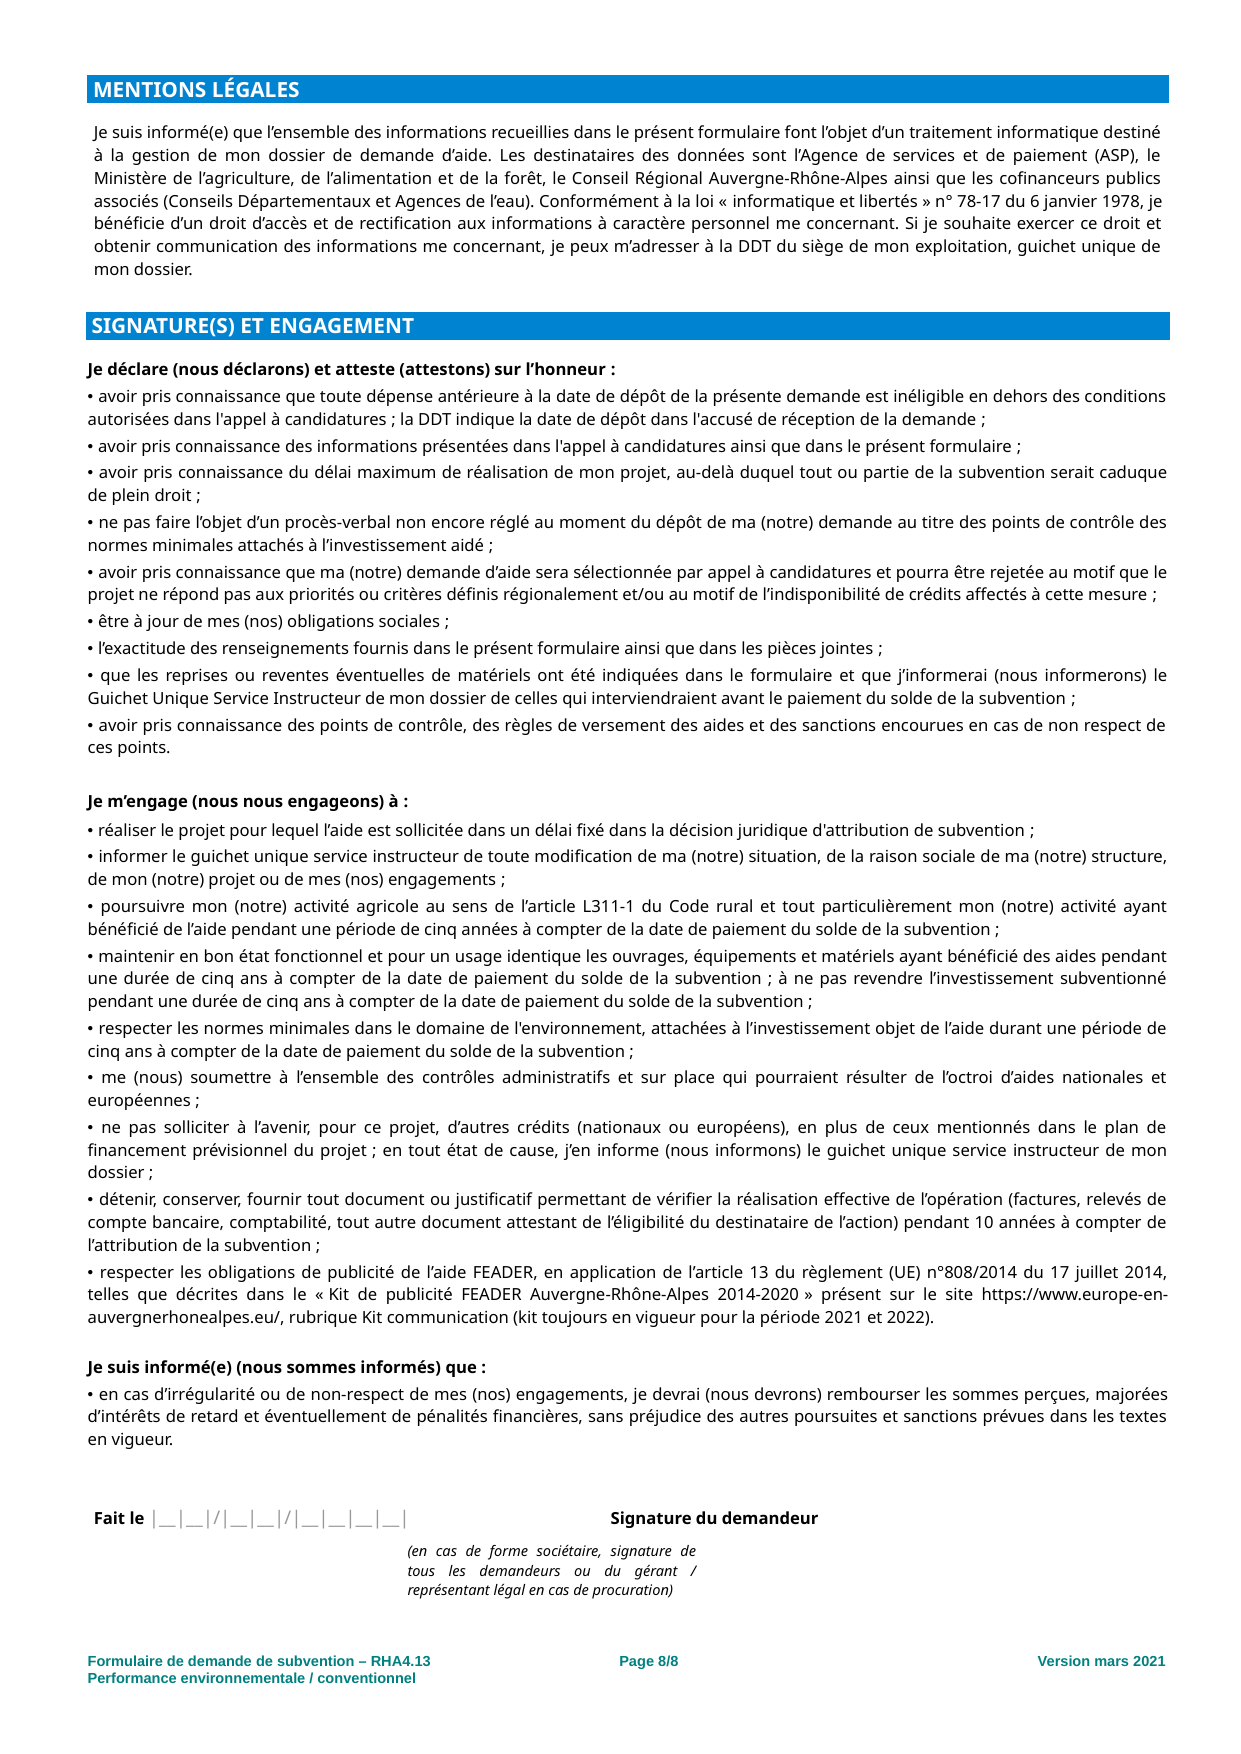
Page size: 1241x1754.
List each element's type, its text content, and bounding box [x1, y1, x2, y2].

text  me (nous) soumettre à l’ensemble des contrôles administratifs et sur place qui pourraient résulter de l’octroi d’aides nationales et européennes ; [87, 1066, 1169, 1112]
text  ne pas faire l’objet d’un procès-verbal non encore réglé au moment du dépôt de ma (notre) demande au titre des points de contrôle des normes minimales attachés à l’investissement aidé ; [87, 511, 1169, 556]
text  avoir pris connaissance des informations présentées dans l'appel à candidatures ainsi que dans le présent formulaire ; [87, 434, 1169, 457]
text  que les reprises ou reventes éventuelles de matériels ont été indiquées dans le formulaire et que j’informerai (nous informerons) le Guichet Unique Service Instructeur de mon dossier de celles qui interviendraient avant le paiement du solde de la subvention ; [87, 663, 1169, 709]
text  l’exactitude des renseignements fournis dans le présent formulaire ainsi que dans les pièces jointes ; [87, 637, 1169, 659]
text  détenir, conserver, fournir tout document ou justificatif permettant de vérifier la réalisation effective de l’opération (factures, relevés de compte bancaire, comptabilité, tout autre document attestant de l’éligibilité du destinataire de l’action) pendant 10 années à compter de l’attribution de la subvention ; [87, 1188, 1169, 1256]
text  en cas d’irrégularité ou de non-respect de mes (nos) engagements, je devrai (nous devrons) rembourser les sommes perçues, majorées d’intérêts de retard et éventuellement de pénalités financières, sans préjudice des autres poursuites et sanctions prévues dans les textes en vigueur. [87, 1382, 1169, 1450]
text  maintenir en bon état fonctionnel et pour un usage identique les ouvrages, équipements et matériels ayant bénéficié des aides pendant une durée de cinq ans à compter de la date de paiement du solde de la subvention ; à ne pas revendre l’investissement subventionné pendant une durée de cinq ans à compter de la date de paiement du solde de la subvention ; [87, 944, 1169, 1012]
text  réaliser le projet pour lequel l’aide est sollicitée dans un délai fixé dans la décision juridique d'attribution de subvention ; [87, 818, 1169, 841]
text  respecter les normes minimales dans le domaine de l'environnement, attachées à l’investissement objet de l’aide durant une période de cinq ans à compter de la date de paiement du solde de la subvention ; [87, 1017, 1169, 1062]
text (en cas de forme sociétaire, signature de tous les demandeurs ou du gérant / représentant légal en cas de procuration) [407, 1540, 698, 1600]
text Je m’engage (nous nous engageons) à : [87, 789, 1169, 812]
text  informer le guichet unique service instructeur de toute modification de ma (notre) situation, de la raison sociale de ma (notre) structure, de mon (notre) projet ou de mes (nos) engagements ; [87, 845, 1169, 891]
text  ne pas solliciter à l’avenir, pour ce projet, d’autres crédits (nationaux ou européens), en plus de ceux mentionnés dans le plan de financement prévisionnel du projet ; en tout état de cause, j’en informe (nous informons) le guichet unique service instructeur de mon dossier ; [87, 1116, 1169, 1184]
text  avoir pris connaissance que toute dépense antérieure à la date de dépôt de la présente demande est inéligible en dehors des conditions autorisées dans l'appel à candidatures ; la DDT indique la date de dépôt dans l'accusé de réception de la demande ; [87, 384, 1169, 430]
text Je suis informé(e) que l’ensemble des informations recueillies dans le présent formulaire font l’objet d’un traitement informatique destiné à la gestion de mon dossier de demande d’aide. Les destinataires des données sont l’Agence de services et de paiement (ASP), le Ministère de l’agriculture, de l’alimentation et de la forêt, le Conseil Régional Auvergne-Rhône-Alpes ainsi que les cofinanceurs publics associés (Conseils Départementaux et Agences de l’eau). Conformément à la loi « informatique et libertés » n° 78-17 du 6 janvier 1978, je bénéficie d’un droit d’accès et de rectification aux informations à caractère personnel me concernant. Si je souhaite exercer ce droit et obtenir communication des informations me concernant, je peux m’adresser à la DDT du siège de mon exploitation, guichet unique de mon dossier. [93, 121, 1163, 280]
text Je suis informé(e) (nous sommes informés) que : [87, 1355, 1169, 1378]
text MENTIONS LÉGALES [87, 75, 1169, 103]
text  avoir pris connaissance des points de contrôle, des règles de versement des aides et des sanctions encourues en cas de non respect de ces points. [87, 713, 1169, 758]
text  avoir pris connaissance du délai maximum de réalisation de mon projet, au-delà duquel tout ou partie de la subvention serait caduque de plein droit ; [87, 461, 1169, 506]
text  respecter les obligations de publicité de l’aide FEADER, en application de l’article 13 du règlement (UE) n°808/2014 du 17 juillet 2014, telles que décrites dans le « Kit de publicité FEADER Auvergne-Rhône-Alpes 2014-2020 » présent sur le site https://www.europe-en-auvergnerhonealpes.eu/, rubrique Kit communication (kit toujours en vigueur pour la période 2021 et 2022). [87, 1260, 1169, 1328]
text SIGNATURE(S) ET ENGAGEMENT [86, 312, 1170, 340]
text  avoir pris connaissance que ma (notre) demande d’aide sera sélectionnée par appel à candidatures et pourra être rejetée au motif que le projet ne répond pas aux priorités ou critères définis régionalement et/ou au motif de l’indisponibilité de crédits affectés à cette mesure ; [87, 560, 1169, 606]
text Fait le |__|__|/|__|__|/|__|__|__|__| Signature du demandeur [93, 1504, 1163, 1530]
text  poursuivre mon (notre) activité agricole au sens de l’article L311-1 du Code rural et tout particulièrement mon (notre) activité ayant bénéficié de l’aide pendant une période de cinq années à compter de la date de paiement du solde de la subvention ; [87, 895, 1169, 940]
text  être à jour de mes (nos) obligations sociales ; [87, 610, 1169, 632]
text Je déclare (nous déclarons) et atteste (attestons) sur l’honneur : [87, 358, 1169, 380]
